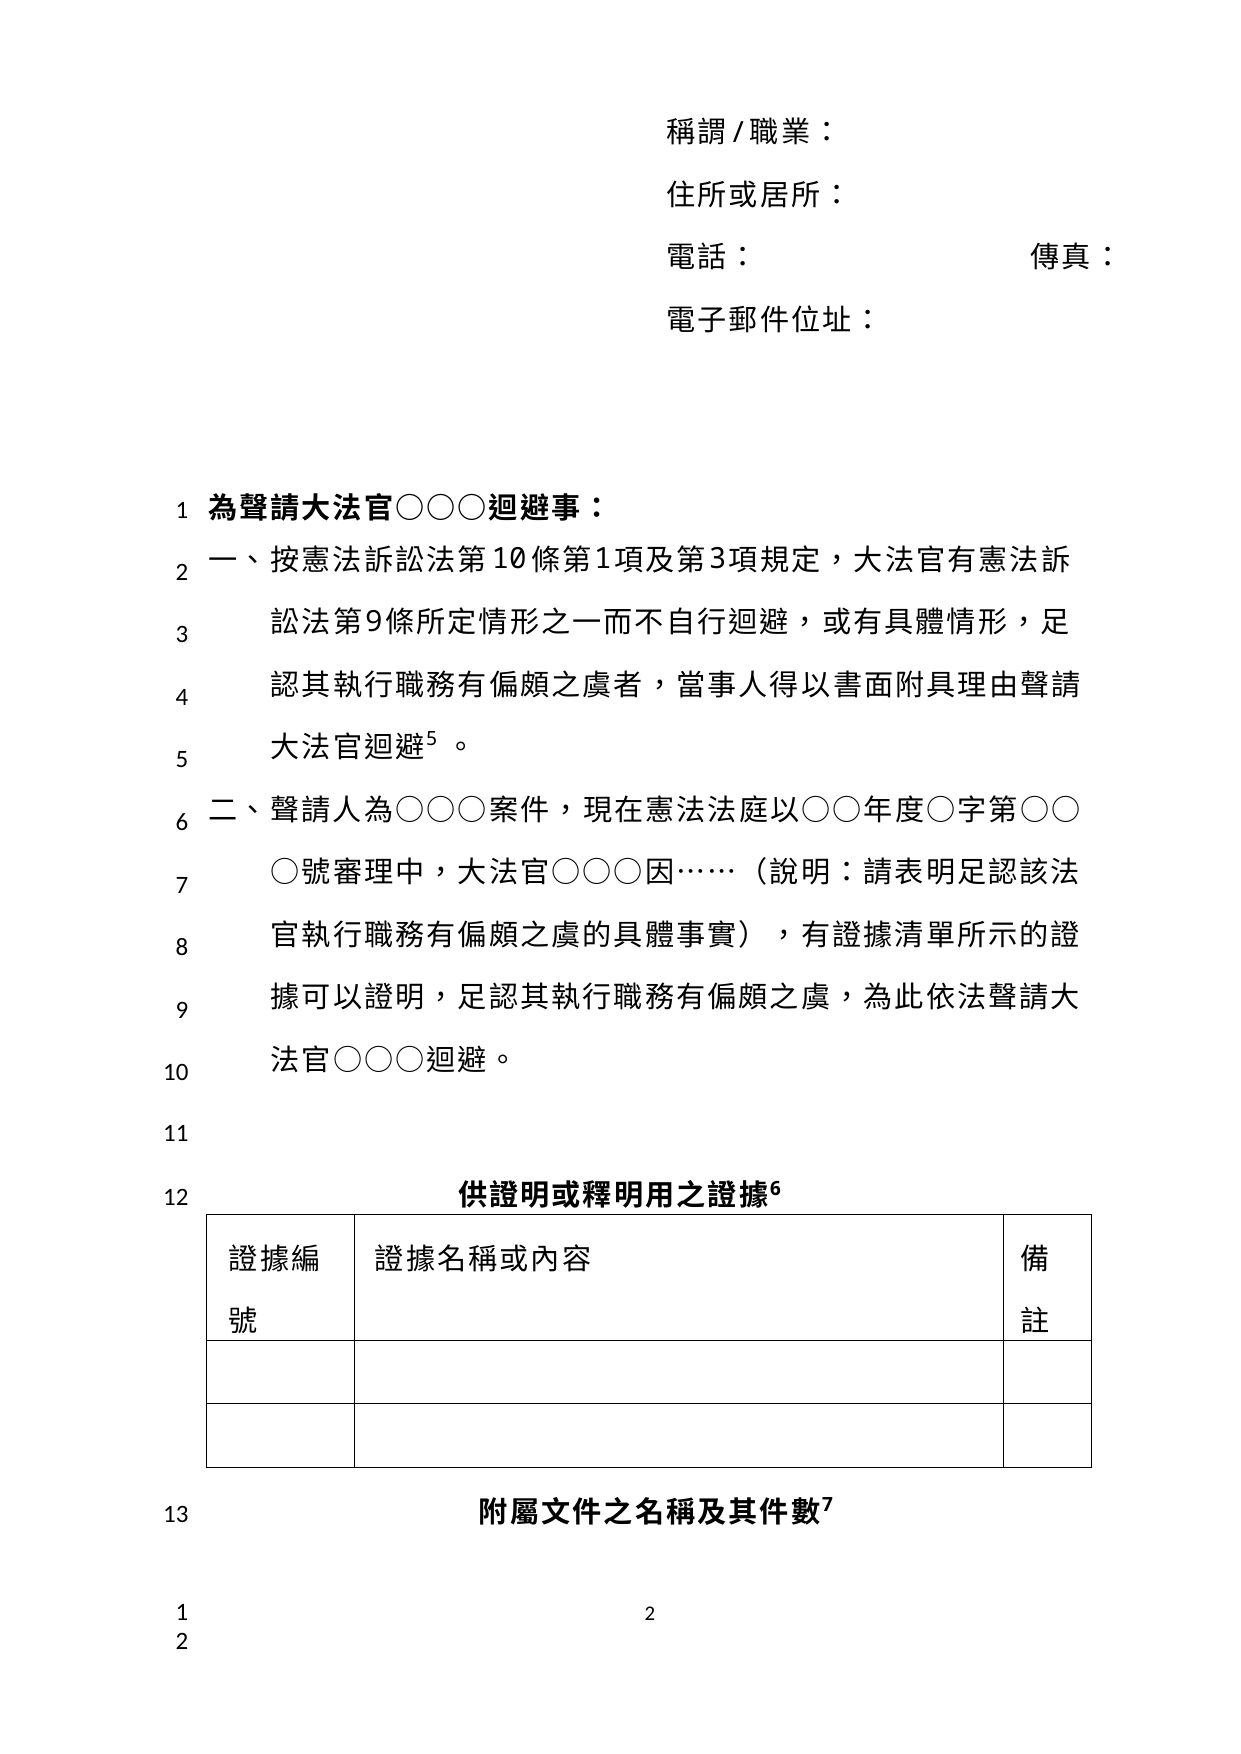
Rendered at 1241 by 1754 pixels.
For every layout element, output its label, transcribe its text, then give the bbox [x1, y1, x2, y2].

text 住所或居所： [207, 151, 1092, 214]
text 電子郵件位址： [207, 276, 1092, 339]
table_cell [1004, 1341, 1091, 1403]
text 二、聲請人為○○○案件，現在憲法法庭以○○年度○字第○○○號審理中，大法官○○○因……（說明：請表明足認該法官執行職務有偏頗之虞的具體事實），有證據清單所示的證據可以證明，足認其執行職務有偏頗之虞，為此依法聲請大法官○○○迴避。 [207, 776, 1092, 1089]
table_header 證據編號 [207, 1215, 354, 1340]
text 附屬文件之名稱及其件數 [207, 1468, 1092, 1530]
table_cell [355, 1341, 1003, 1403]
text 為聲請大法官○○○迴避事： [207, 464, 1092, 526]
table_cell [355, 1404, 1003, 1467]
table_header 證據名稱或內容 [355, 1215, 1003, 1340]
text 一、按憲法訴訟法第10條第1項及第3項規定，大法官有憲法訴訟法第9條所定情形之一而不自行迴避，或有具體情形，足認其執行職務有偏頗之虞者，當事人得以書面附具理由聲請大法官迴避。 [207, 526, 1092, 776]
text 稱謂/職業： [207, 89, 1092, 151]
text 供證明或釋明用之證據 [207, 1151, 1092, 1214]
text 電話： 傳真： [207, 214, 1092, 276]
table_cell [1004, 1404, 1091, 1467]
table_cell [207, 1341, 354, 1403]
table_header 備註 [1004, 1215, 1091, 1340]
table_cell [207, 1404, 354, 1467]
